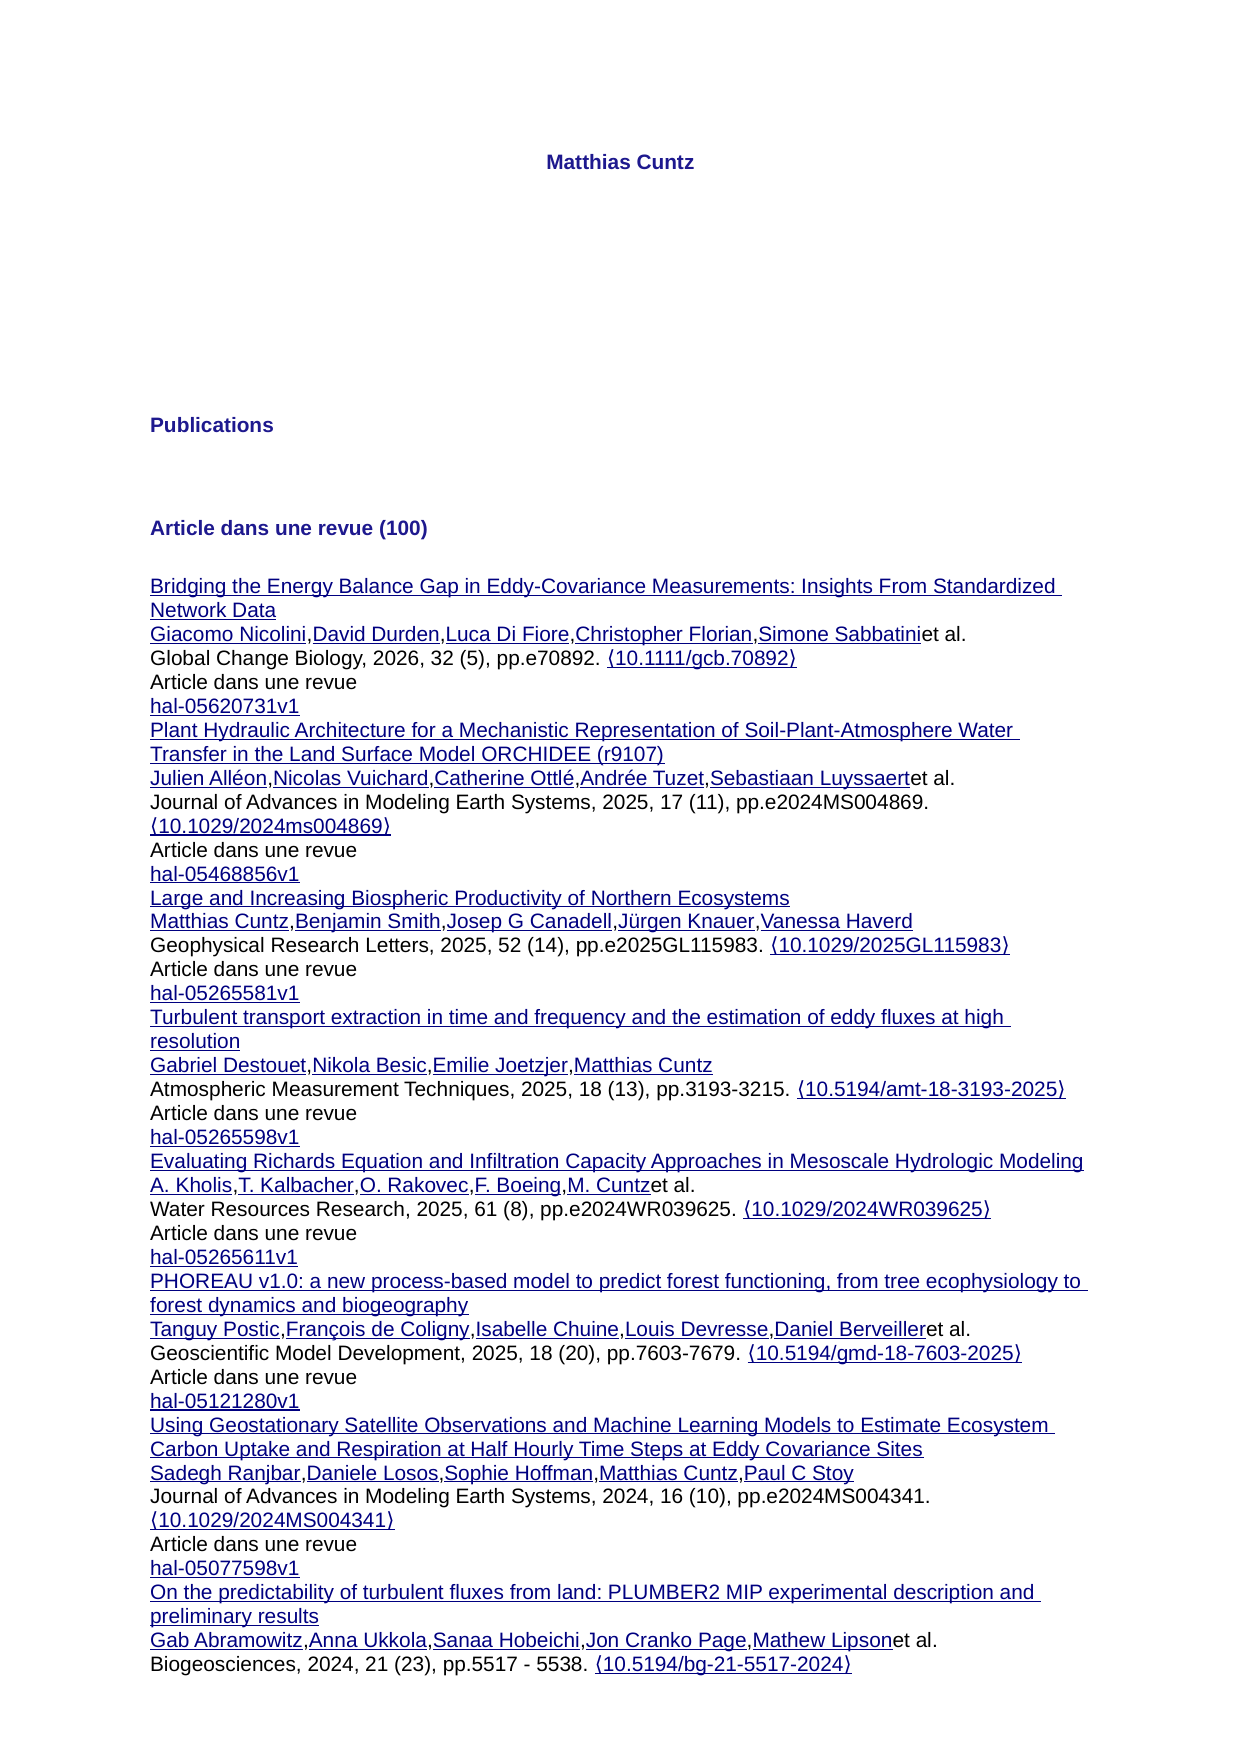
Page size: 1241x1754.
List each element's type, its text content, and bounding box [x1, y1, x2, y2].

subtitle Publications [150, 412, 1090, 436]
table_cell Plant Hydraulic Architecture for a Mechanistic Representation of Soil‐Plant‐Atmosphere Water Transfer in the Land Surface Model ORCHIDEE (r9107) Julien Alléon,Nicolas Vuichard,Catherine Ottlé,Andrée Tuzet,Sebastiaan Luyssaertet al. Journal of Advances in Modeling Earth Systems, 2025, 17 (11), pp.e2024MS004869. ⟨10.1029/2024ms004869⟩ Article dans une revue hal-05468856v1 [150, 718, 1090, 885]
table_cell Evaluating Richards Equation and Infiltration Capacity Approaches in Mesoscale Hydrologic Modeling A. Kholis,T. Kalbacher,O. Rakovec,F. Boeing,M. Cuntzet al. Water Resources Research, 2025, 61 (8), pp.e2024WR039625. ⟨10.1029/2024WR039625⟩ Article dans une revue hal-05265611v1 [150, 1149, 1090, 1269]
table_cell Large and Increasing Biospheric Productivity of Northern Ecosystems Matthias Cuntz,Benjamin Smith,Josep G Canadell,Jürgen Knauer,Vanessa Haverd Geophysical Research Letters, 2025, 52 (14), pp.e2025GL115983. ⟨10.1029/2025GL115983⟩ Article dans une revue hal-05265581v1 [150, 885, 1090, 1005]
table_cell Using Geostationary Satellite Observations and Machine Learning Models to Estimate Ecosystem Carbon Uptake and Respiration at Half Hourly Time Steps at Eddy Covariance Sites Sadegh Ranjbar,Daniele Losos,Sophie Hoffman,Matthias Cuntz,Paul C Stoy Journal of Advances in Modeling Earth Systems, 2024, 16 (10), pp.e2024MS004341. ⟨10.1029/2024MS004341⟩ Article dans une revue hal-05077598v1 [150, 1413, 1090, 1580]
table_cell Turbulent transport extraction in time and frequency and the estimation of eddy fluxes at high resolution Gabriel Destouet,Nikola Besic,Emilie Joetzjer,Matthias Cuntz Atmospheric Measurement Techniques, 2025, 18 (13), pp.3193-3215. ⟨10.5194/amt-18-3193-2025⟩ Article dans une revue hal-05265598v1 [150, 1005, 1090, 1149]
subtitle Matthias Cuntz [150, 150, 1090, 174]
subtitle Article dans une revue (100) [150, 516, 1090, 539]
table_header Bridging the Energy Balance Gap in Eddy‐Covariance Measurements: Insights From Standardized Network Data Giacomo Nicolini,David Durden,Luca Di Fiore,Christopher Florian,Simone Sabbatiniet al. Global Change Biology, 2026, 32 (5), pp.e70892. ⟨10.1111/gcb.70892⟩ Article dans une revue hal-05620731v1 [150, 574, 1090, 718]
table_cell On the predictability of turbulent fluxes from land: PLUMBER2 MIP experimental description and preliminary results Gab Abramowitz,Anna Ukkola,Sanaa Hobeichi,Jon Cranko Page,Mathew Lipsonet al. Biogeosciences, 2024, 21 (23), pp.5517 - 5538. ⟨10.5194/bg-21-5517-2024⟩ [150, 1580, 1090, 1676]
table_cell PHOREAU v1.0: a new process-based model to predict forest functioning, from tree ecophysiology to forest dynamics and biogeography Tanguy Postic,François de Coligny,Isabelle Chuine,Louis Devresse,Daniel Berveilleret al. Geoscientific Model Development, 2025, 18 (20), pp.7603-7679. ⟨10.5194/gmd-18-7603-2025⟩ Article dans une revue hal-05121280v1 [150, 1269, 1090, 1412]
